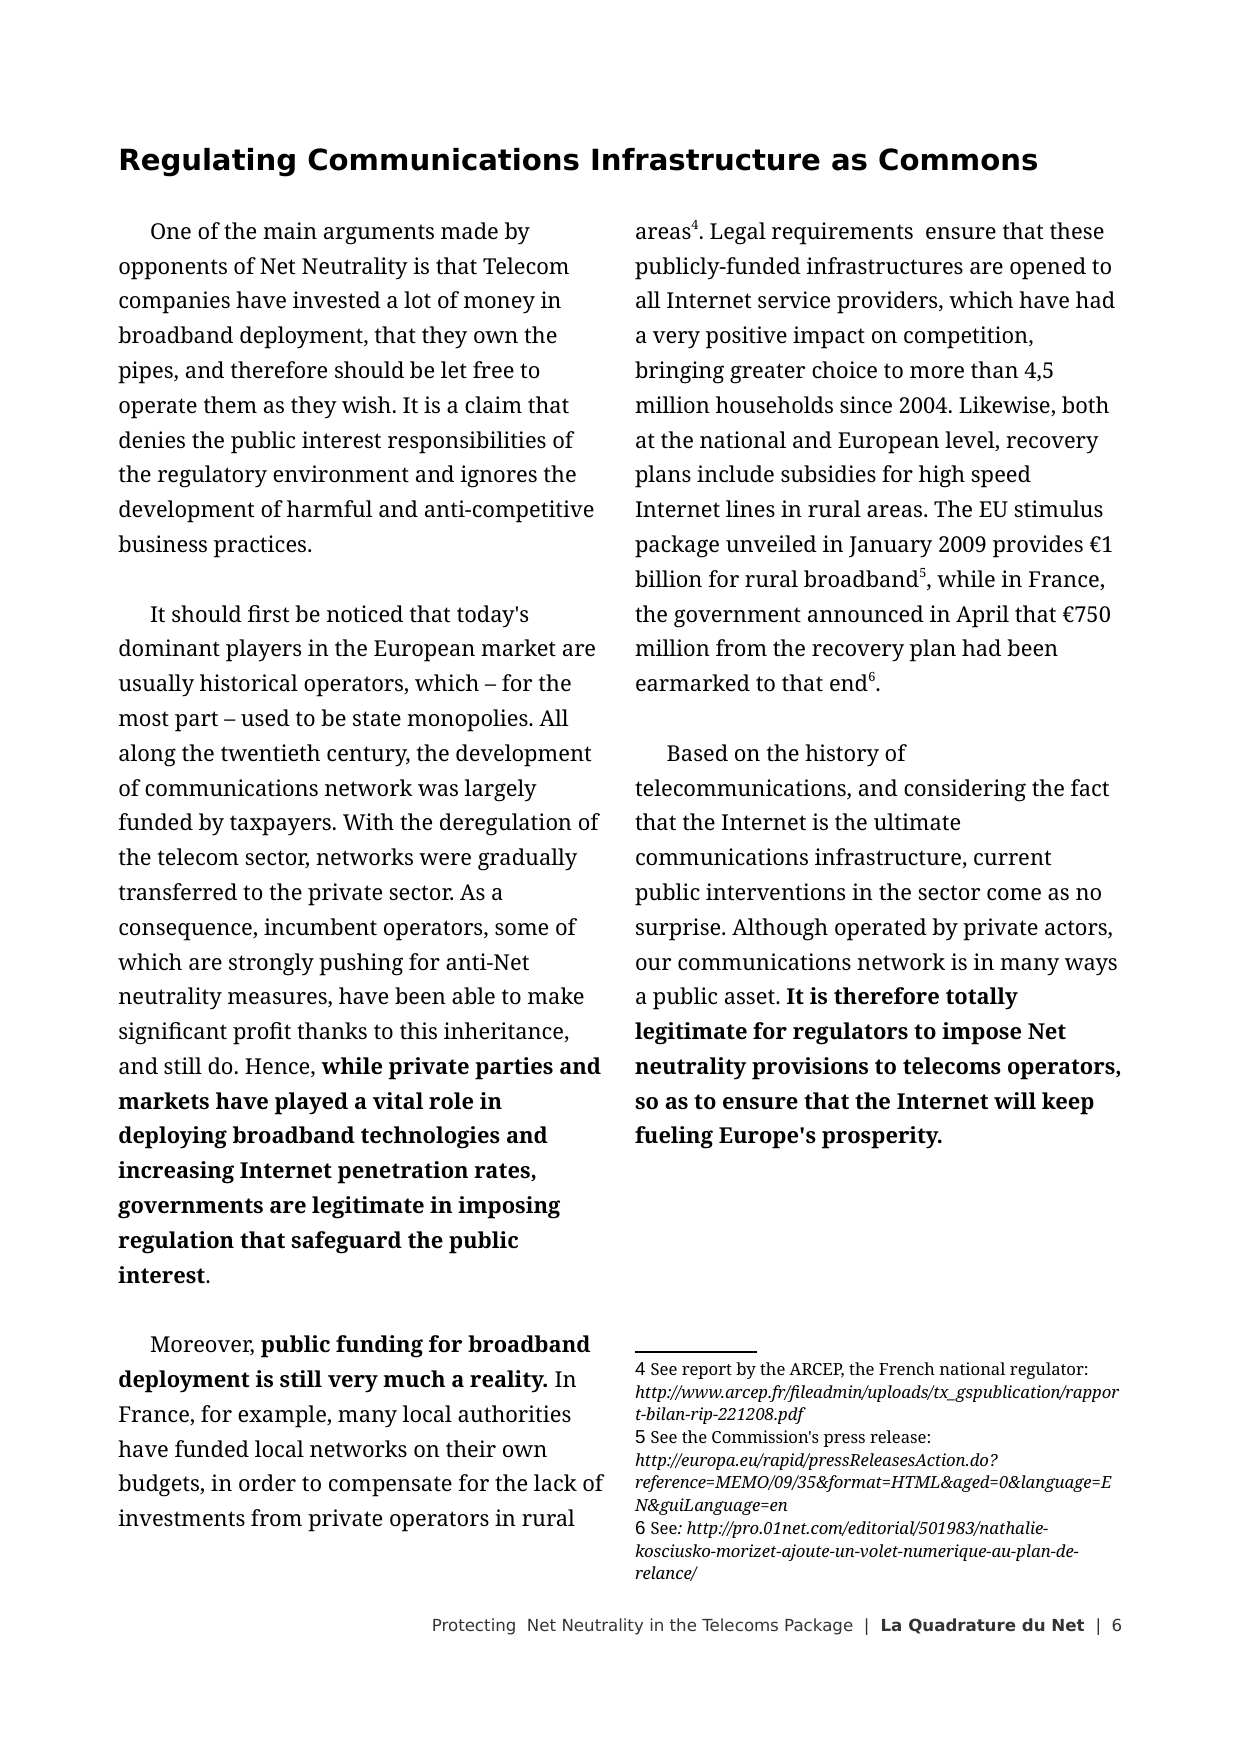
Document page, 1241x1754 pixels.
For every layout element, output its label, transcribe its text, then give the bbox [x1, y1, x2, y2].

text See report by the ARCEP, the French national regulator: http://www.arcep.fr/fileadmin/uploads/tx_gspublication/rapport-bilan-rip-221208.pdf [635, 1358, 1122, 1426]
text See the Commission's press release: http://europa.eu/rapid/pressReleasesAction.do?reference=MEMO/09/35&format=HTML&aged=0&language=EN&guiLanguage=en [635, 1426, 1122, 1517]
subtitle Regulating Communications Infrastructure as Commons [118, 143, 1122, 177]
text See: http://pro.01net.com/editorial/501983/nathalie-kosciusko-morizet-ajoute-un-volet-numerique-au-plan-de-relance/ [635, 1517, 1122, 1585]
text It should first be noticed that today's dominant players in the European market are usually historical operators, which – for the most part – used to be state monopolies. All along the twentieth century, the development of communications network was largely funded by taxpayers. With the deregulation of the telecom sector, networks were gradually transferred to the private sector. As a consequence, incumbent operators, some of which are strongly pushing for anti-Net neutrality measures, have been able to make significant profit thanks to this inheritance, and still do. Hence, while private parties and markets have played a vital role in deploying broadband technologies and increasing Internet penetration rates, governments are legitimate in imposing regulation that safeguard the public interest. [118, 599, 605, 1289]
text Moreover, public funding for broadband deployment is still very much a reality. In France, for example, many local authorities have funded local networks on their own budgets, in order to compensate for the lack of investments from private operators in rural areas. Legal requirements ensure that these publicly-funded infrastructures are opened to all Internet service providers, which have had a very positive impact on competition, bringing greater choice to more than 4,5 million households since 2004. Likewise, both at the national and European level, recovery plans include subsidies for high speed Internet lines in rural areas. The EU stimulus package unveiled in January 2009 provides €1 billion for rural broadband, while in France, the government announced in April that €750 million from the recovery plan had been earmarked to that end. [118, 1329, 605, 1533]
text One of the main arguments made by opponents of Net Neutrality is that Telecom companies have invested a lot of money in broadband deployment, that they own the pipes, and therefore should be let free to operate them as they wish. It is a claim that denies the public interest responsibilities of the regulatory environment and ignores the development of harmful and anti-competitive business practices. [118, 216, 605, 559]
text Moreover, public funding for broadband deployment is still very much a reality. In France, for example, many local authorities have funded local networks on their own budgets, in order to compensate for the lack of investments from private operators in rural areas. Legal requirements ensure that these publicly-funded infrastructures are opened to all Internet service providers, which have had a very positive impact on competition, bringing greater choice to more than 4,5 million households since 2004. Likewise, both at the national and European level, recovery plans include subsidies for high speed Internet lines in rural areas. The EU stimulus package unveiled in January 2009 provides €1 billion for rural broadband, while in France, the government announced in April that €750 million from the recovery plan had been earmarked to that end. [635, 216, 1122, 698]
text Based on the history of telecommunications, and considering the fact that the Internet is the ultimate communications infrastructure, current public interventions in the sector come as no surprise. Although operated by private actors, our communications network is in many ways a public asset. It is therefore totally legitimate for regulators to impose Net neutrality provisions to telecoms operators, so as to ensure that the Internet will keep fueling Europe's prosperity. [635, 738, 1122, 1150]
